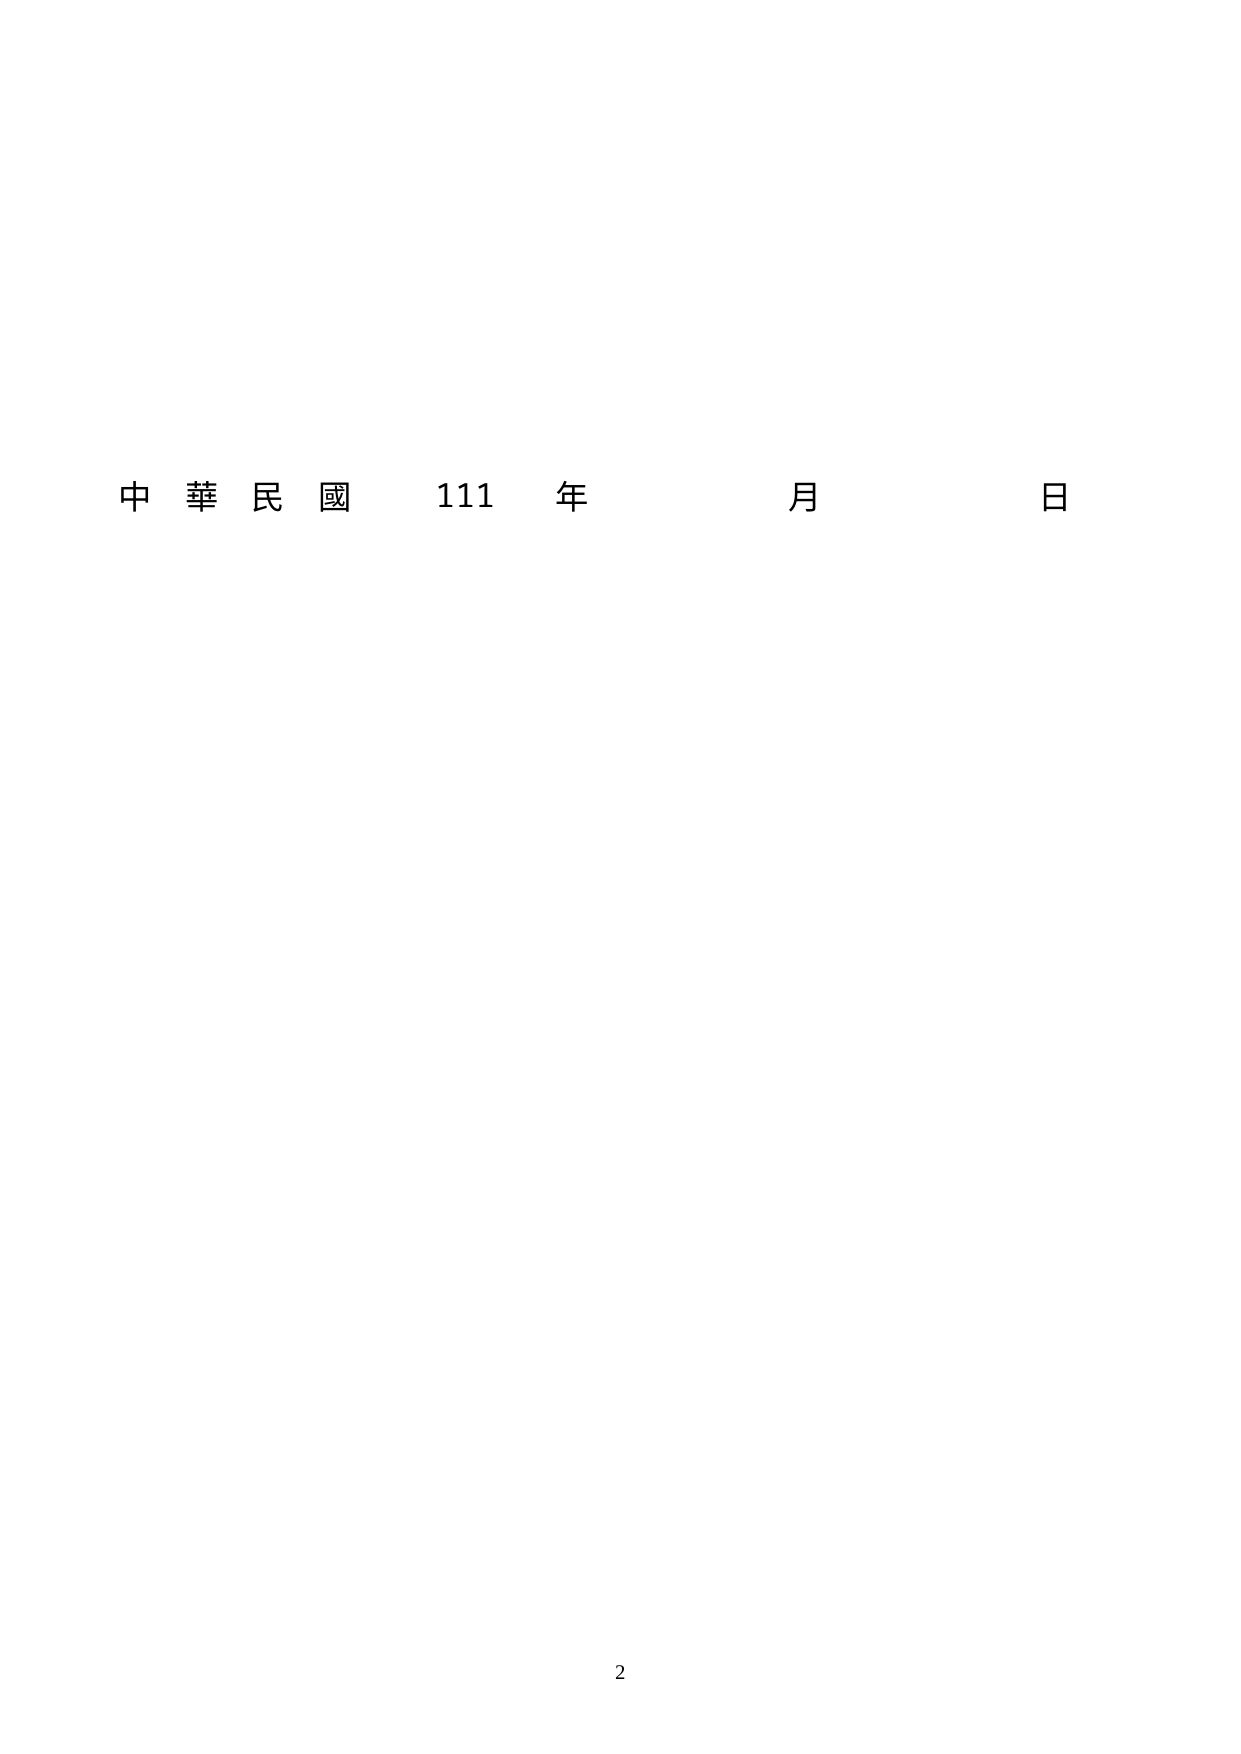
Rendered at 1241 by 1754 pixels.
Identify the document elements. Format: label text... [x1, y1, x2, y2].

text 中 華 民 國 111 年 月 日 [118, 453, 1122, 516]
